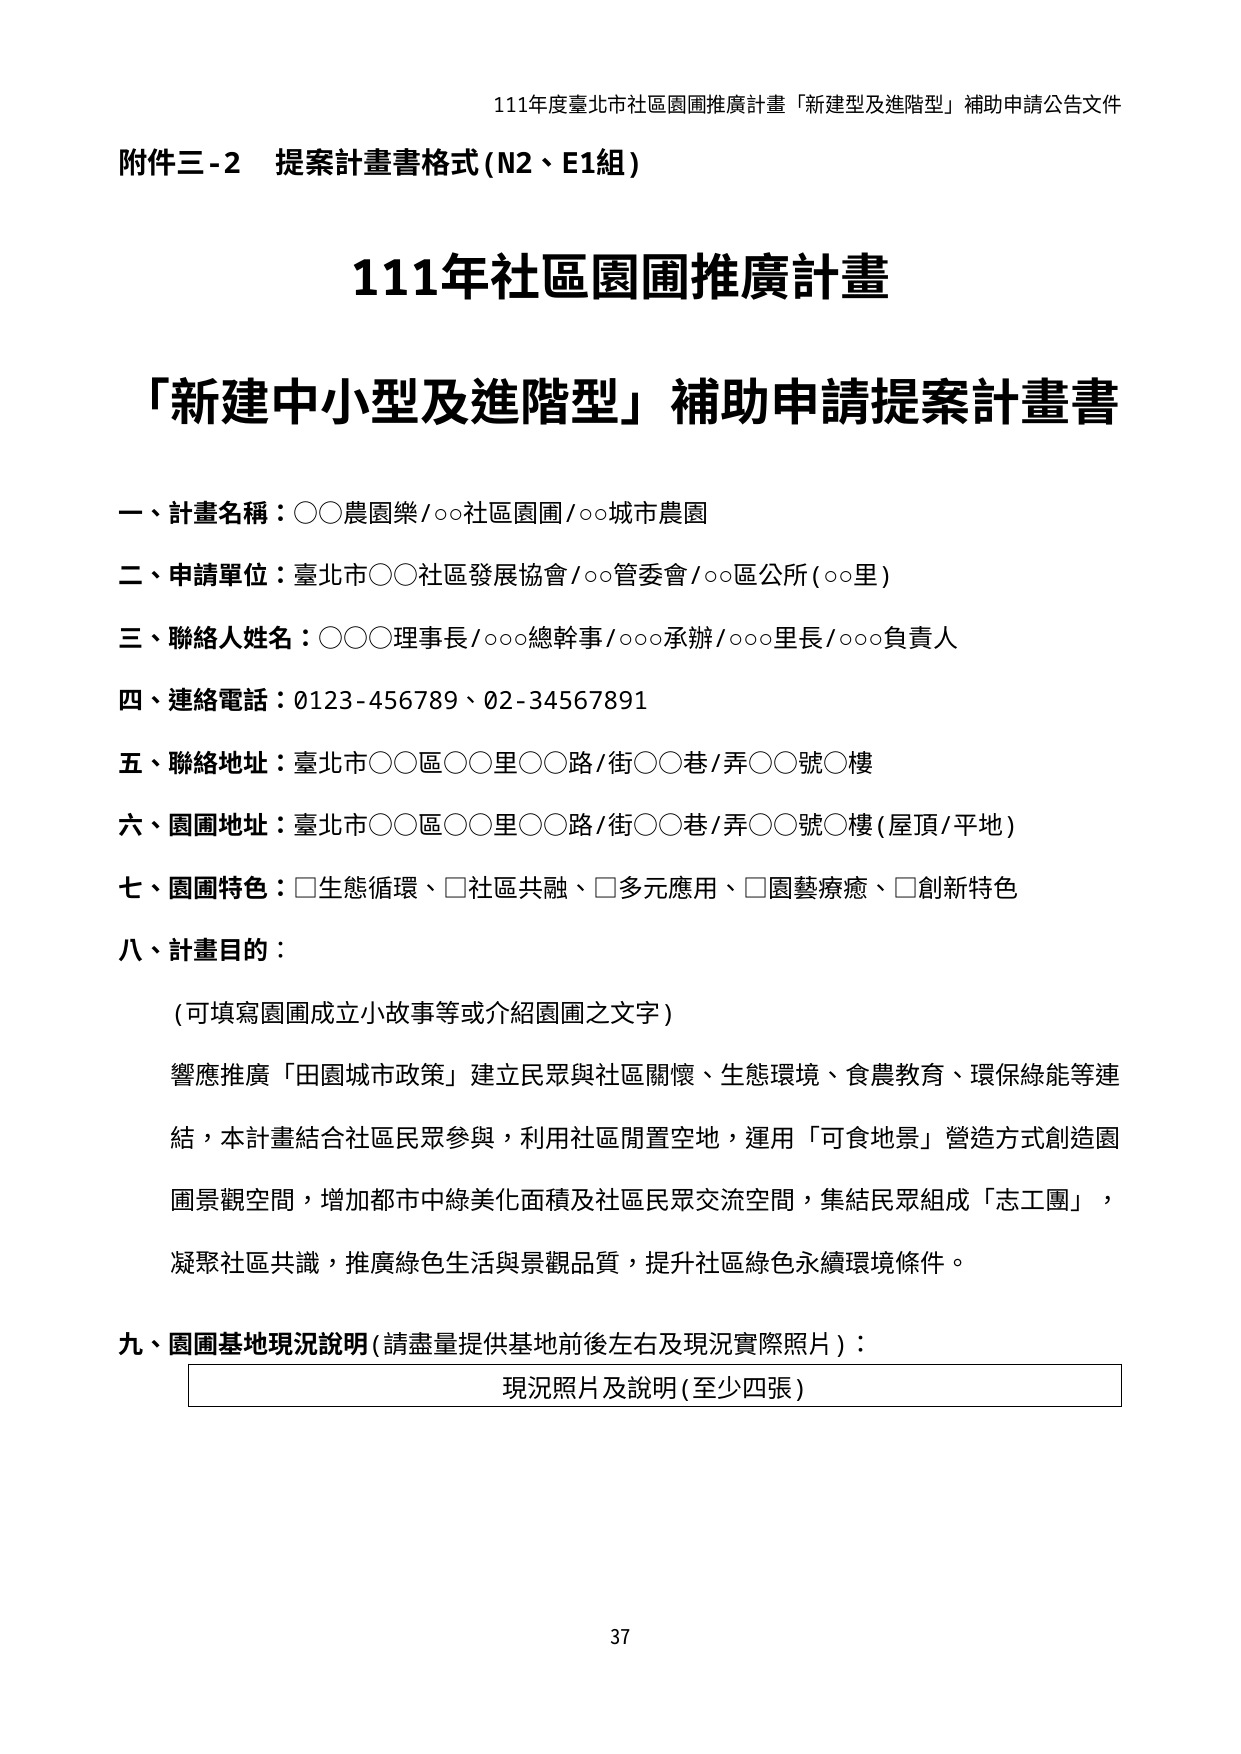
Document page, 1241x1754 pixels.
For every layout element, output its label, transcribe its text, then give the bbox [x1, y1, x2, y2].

text 三、聯絡人姓名：○○○理事長/○○○總幹事/○○○承辦/○○○里長/○○○負責人 [118, 595, 1122, 657]
text 九、園圃基地現況說明(請盡量提供基地前後左右及現況實際照片)： [118, 1301, 1122, 1363]
text 響應推廣「田園城市政策」建立民眾與社區關懷、生態環境、食農教育、環保綠能等連結，本計畫結合社區民眾參與，利用社區閒置空地，運用「可食地景」營造方式創造園圃景觀空間，增加都市中綠美化面積及社區民眾交流空間，集結民眾組成「志工團」，凝聚社區共識，推廣綠色生活與景觀品質，提升社區綠色永續環境條件。 [171, 1032, 1122, 1282]
text 111年社區園圃推廣計畫 [118, 201, 1122, 326]
text 七、園圃特色：□生態循環、□社區共融、□多元應用、□園藝療癒、□創新特色 [118, 845, 1122, 907]
text 「新建中小型及進階型」補助申請提案計畫書 [118, 326, 1122, 451]
text 一、計畫名稱：○○農園樂/○○社區園圃/○○城市農園 [118, 470, 1122, 532]
text 四、連絡電話：0123-456789、02-34567891 [118, 657, 1122, 720]
text 六、園圃地址：臺北市○○區○○里○○路/街○○巷/弄○○號○樓(屋頂/平地) [118, 782, 1122, 845]
text 附件三-2 提案計畫書格式(N2、E1組) [118, 120, 1122, 182]
table_header 現況照片及說明(至少四張) [189, 1365, 1121, 1406]
text 五、聯絡地址：臺北市○○區○○里○○路/街○○巷/弄○○號○樓 [118, 720, 1122, 782]
text 八、計畫目的： [118, 907, 1122, 970]
text (可填寫園圃成立小故事等或介紹園圃之文字) [171, 970, 1122, 1032]
text 二、申請單位：臺北市○○社區發展協會/○○管委會/○○區公所(○○里) [118, 532, 1122, 595]
